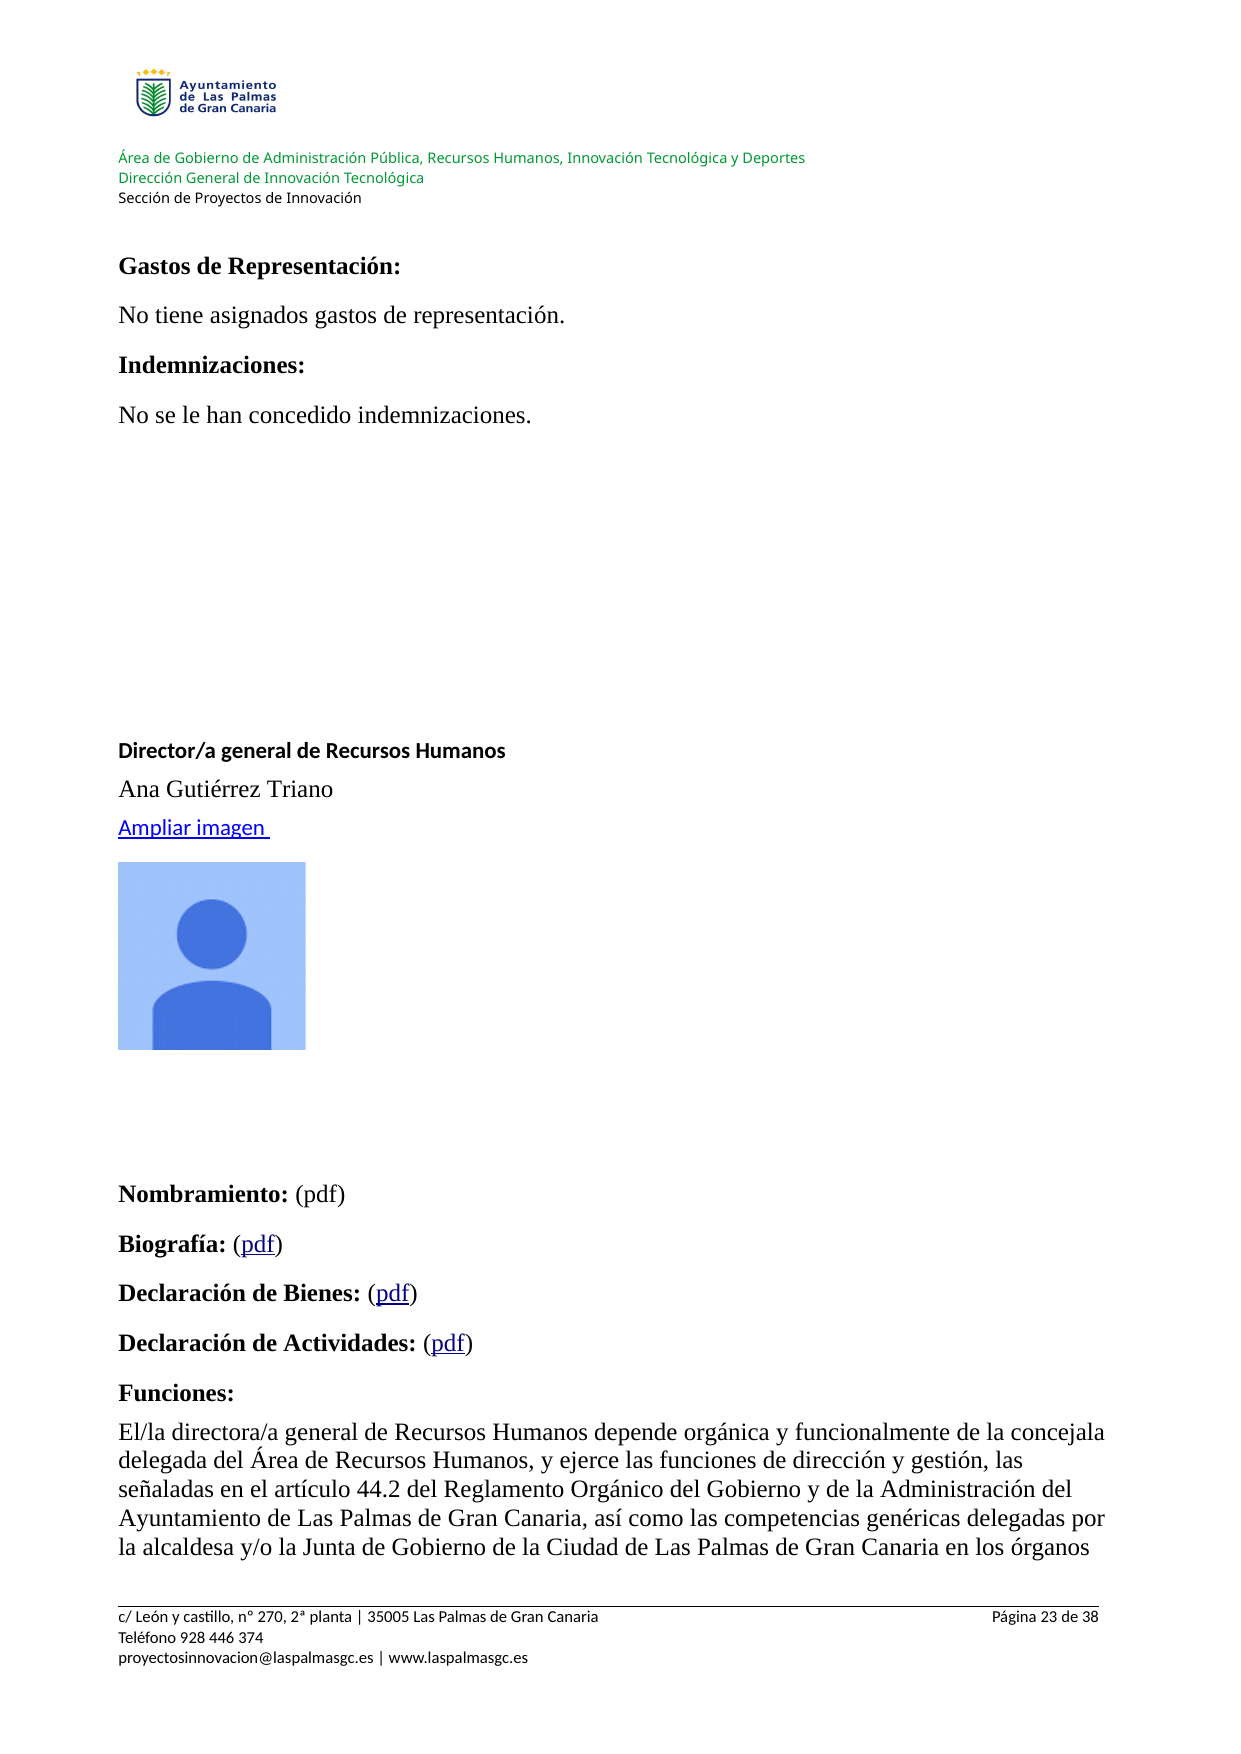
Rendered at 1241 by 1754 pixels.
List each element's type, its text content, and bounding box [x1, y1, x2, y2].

text Ampliar imagen [118, 813, 1122, 841]
text Ana Gutiérrez Triano [118, 774, 1122, 803]
subtitle Director/a general de Recursos Humanos [118, 736, 1122, 764]
text Funciones: [118, 1378, 1122, 1406]
text No se le han concedido indemnizaciones. [118, 400, 1122, 428]
text Indemnizaciones: [118, 350, 1122, 379]
text Gastos de Representación: [118, 251, 1122, 280]
text Declaración de Actividades: (pdf) [118, 1328, 1122, 1357]
text Declaración de Bienes: (pdf) [118, 1278, 1122, 1307]
text Nombramiento: (pdf) [118, 1179, 1122, 1208]
text Biografía: (pdf) [118, 1229, 1122, 1258]
text No tiene asignados gastos de representación. [118, 301, 1122, 329]
text El/la directora/a general de Recursos Humanos depende orgánica y funcionalmente de la concejala delegada del Área de Recursos Humanos, y ejerce las funciones de dirección y gestión, las señaladas en el artículo 44.2 del Reglamento Orgánico del Gobierno y de la Administración del Ayuntamiento de Las Palmas de Gran Canaria, así como las competencias genéricas delegadas por la alcaldesa y/o la Junta de Gobierno de la Ciudad de Las Palmas de Gran Canaria en los órganos [118, 1417, 1122, 1561]
